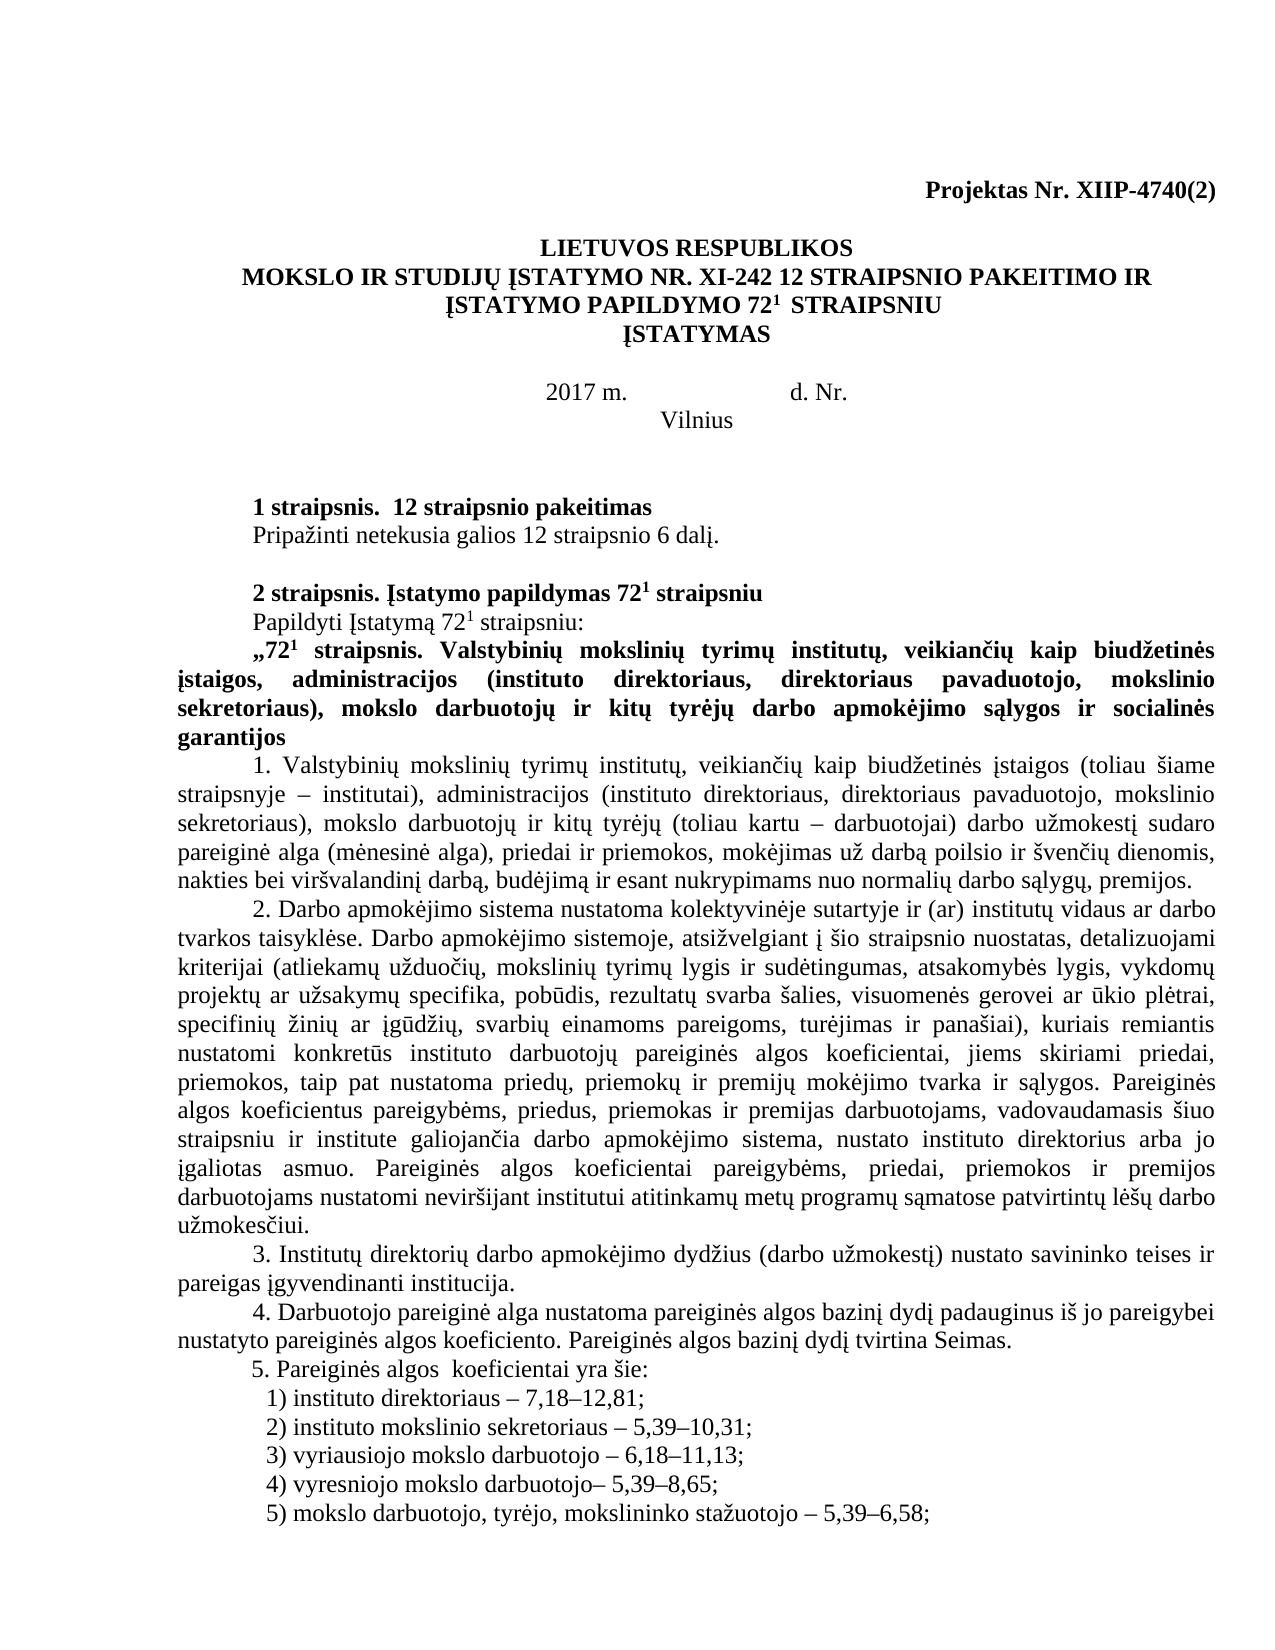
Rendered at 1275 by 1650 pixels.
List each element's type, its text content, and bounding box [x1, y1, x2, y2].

text ĮSTATYMAS [177, 319, 1216, 348]
text 3. Institutų direktorių darbo apmokėjimo dydžius (darbo užmokestį) nustato savininko teises ir pareigas įgyvendinanti institucija. [177, 1239, 1216, 1297]
text Papildyti Įstatymą 721 straipsniu: [177, 607, 1216, 636]
text Vilnius [177, 406, 1216, 434]
text LIETUVOS RESPUBLIKOS [177, 233, 1216, 262]
text MOKSLO IR STUDIJŲ ĮSTATYMO NR. XI-242 12 straipsnio PAKEITIMO IR ĮSTATYMO PAPILDYMO 721 STRAIPSNIU [177, 262, 1216, 319]
text 2 straipsnis. Įstatymo papildymas 721 straipsniu [177, 578, 1216, 607]
text „721 straipsnis. Valstybinių mokslinių tyrimų institutų, veikiančių kaip biudžetinės įstaigos, administracijos (instituto direktoriaus, direktoriaus pavaduotojo, mokslinio sekretoriaus), mokslo darbuotojų ir kitų tyrėjų darbo apmokėjimo sąlygos ir socialinės garantijos [177, 636, 1216, 751]
text 4. Darbuotojo pareiginė alga nustatoma pareiginės algos bazinį dydį padauginus iš jo pareigybei nustatyto pareiginės algos koeficiento. Pareiginės algos bazinį dydį tvirtina Seimas. [177, 1297, 1216, 1354]
text Pripažinti netekusia galios 12 straipsnio 6 dalį. [177, 521, 1216, 549]
text 5) mokslo darbuotojo, tyrėjo, mokslininko stažuotojo – 5,39–6,58; [177, 1498, 1216, 1527]
text 1. Valstybinių mokslinių tyrimų institutų, veikiančių kaip biudžetinės įstaigos (toliau šiame straipsnyje – institutai), administracijos (instituto direktoriaus, direktoriaus pavaduotojo, mokslinio sekretoriaus), mokslo darbuotojų ir kitų tyrėjų (toliau kartu – darbuotojai) darbo užmokestį sudaro pareiginė alga (mėnesinė alga), priedai ir priemokos, mokėjimas už darbą poilsio ir švenčių dienomis, nakties bei viršvalandinį darbą, budėjimą ir esant nukrypimams nuo normalių darbo sąlygų, premijos. [177, 751, 1216, 894]
text 4) vyresniojo mokslo darbuotojo– 5,39–8,65; [177, 1469, 1216, 1498]
text 2. Darbo apmokėjimo sistema nustatoma kolektyvinėje sutartyje ir (ar) institutų vidaus ar darbo tvarkos taisyklėse. Darbo apmokėjimo sistemoje, atsižvelgiant į šio straipsnio nuostatas, detalizuojami kriterijai (atliekamų užduočių, mokslinių tyrimų lygis ir sudėtingumas, atsakomybės lygis, vykdomų projektų ar užsakymų specifika, pobūdis, rezultatų svarba šalies, visuomenės gerovei ar ūkio plėtrai, specifinių žinių ar įgūdžių, svarbių einamoms pareigoms, turėjimas ir panašiai), kuriais remiantis nustatomi konkretūs instituto darbuotojų pareiginės algos koeficientai, jiems skiriami priedai, priemokos, taip pat nustatoma priedų, priemokų ir premijų mokėjimo tvarka ir sąlygos. Pareiginės algos koeficientus pareigybėms, priedus, priemokas ir premijas darbuotojams, vadovaudamasis šiuo straipsniu ir institute galiojančia darbo apmokėjimo sistema, nustato instituto direktorius arba jo įgaliotas asmuo. Pareiginės algos koeficientai pareigybėms, priedai, priemokos ir premijos darbuotojams nustatomi neviršijant institutui atitinkamų metų programų sąmatose patvirtintų lėšų darbo užmokesčiui. [177, 894, 1216, 1239]
text 1 straipsnis. 12 straipsnio pakeitimas [177, 492, 1216, 521]
text 5. Pareiginės algos koeficientai yra šie: [177, 1354, 1216, 1383]
text 1) instituto direktoriaus – 7,18–12,81; [177, 1383, 1216, 1412]
text 2017 m. d. Nr. [177, 377, 1216, 406]
text 2) instituto mokslinio sekretoriaus – 5,39–10,31; [177, 1412, 1216, 1441]
text 3) vyriausiojo mokslo darbuotojo – 6,18–11,13; [177, 1441, 1216, 1469]
text Projektas Nr. XIIP-4740(2) [177, 176, 1216, 204]
